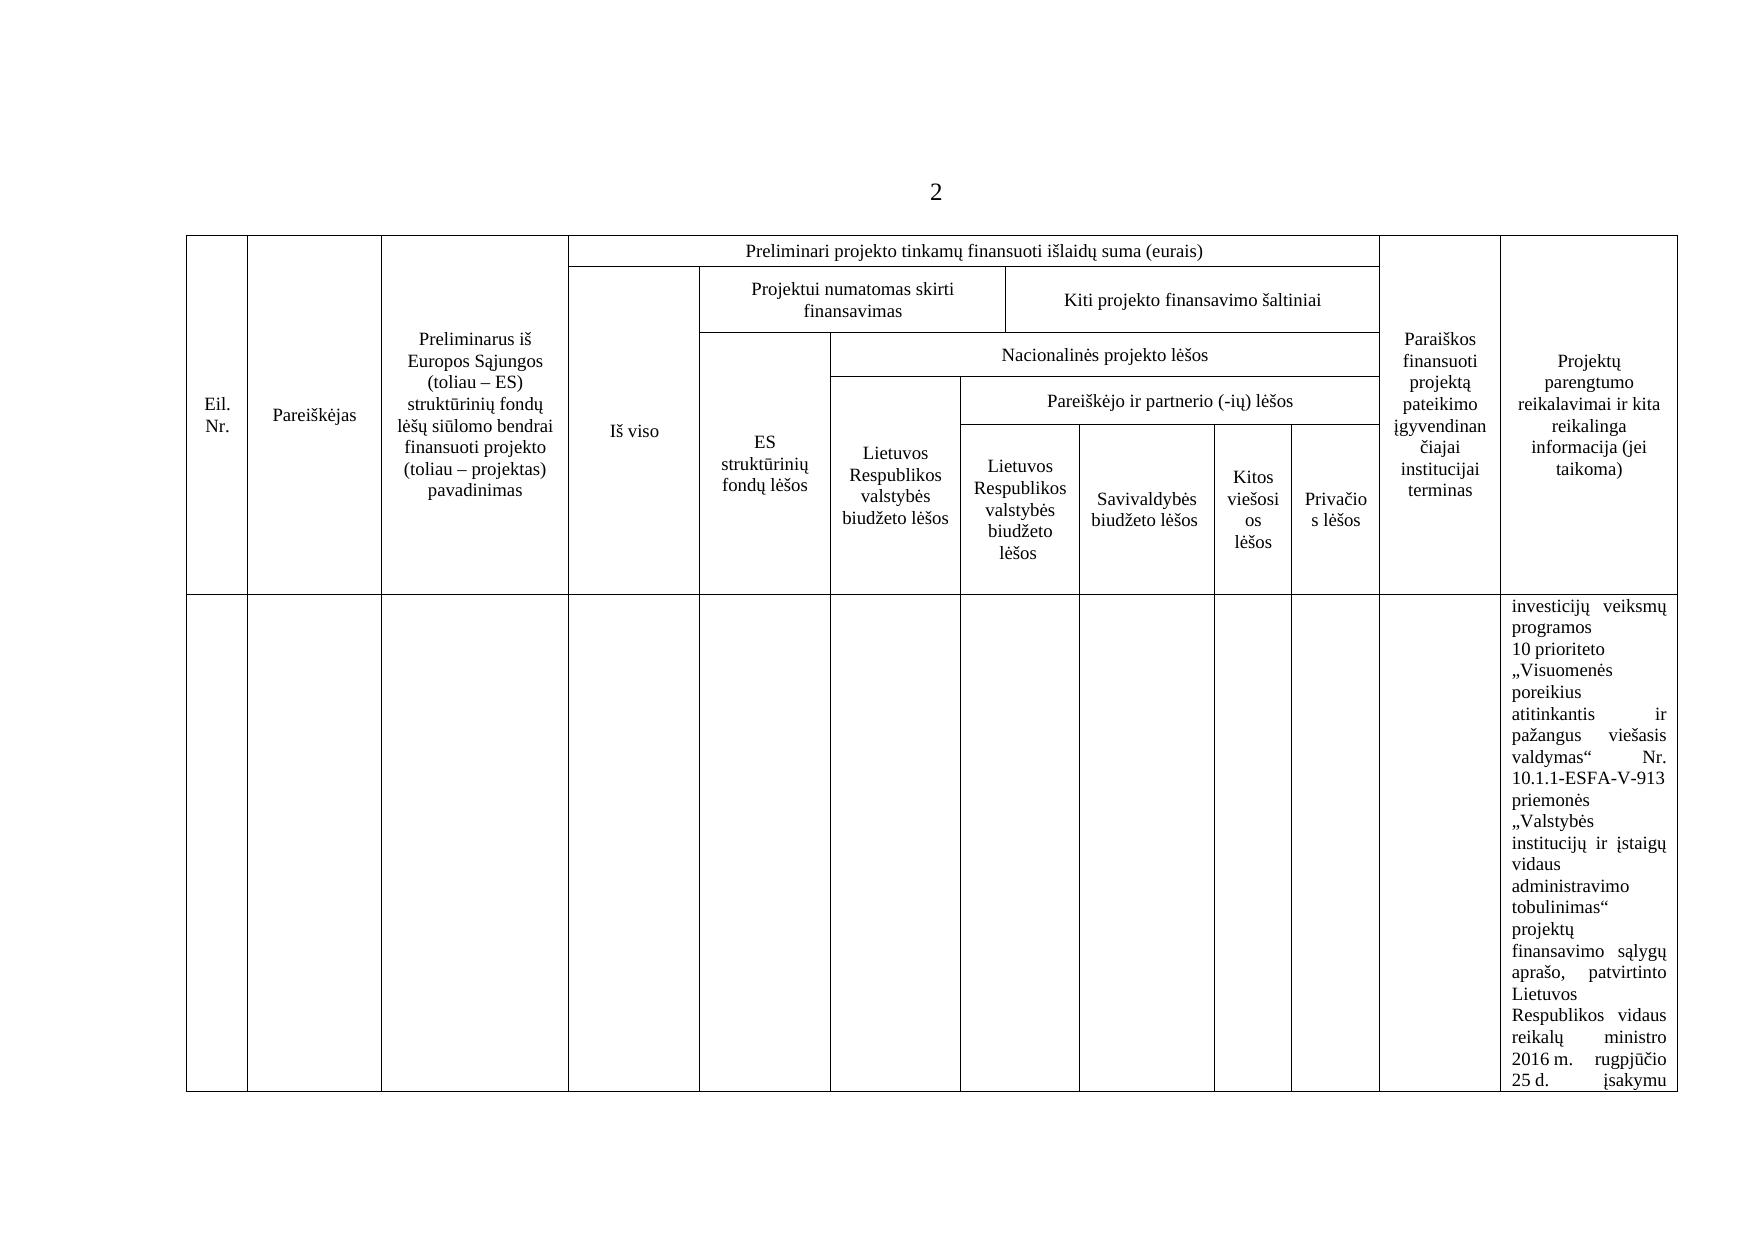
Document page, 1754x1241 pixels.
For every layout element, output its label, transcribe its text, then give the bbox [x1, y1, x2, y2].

table_cell [1380, 595, 1500, 1091]
table_cell [1292, 595, 1379, 1091]
table_cell Lietuvos Respublikos valstybės biudžeto lėšos [831, 377, 960, 593]
table_header Preliminarus iš Europos Sąjungos (toliau – ES) struktūrinių fondų lėšų siūlomo bendrai finansuoti projekto (toliau – projektas) pavadinimas [382, 236, 568, 593]
table_cell [1080, 595, 1214, 1091]
table_cell Nacionalinės projekto lėšos [831, 333, 1379, 376]
table_header [1678, 235, 1683, 266]
table_cell Savivaldybės biudžeto lėšos [1080, 425, 1214, 593]
table_cell Iš viso [569, 267, 699, 593]
table_cell Pareiškėjo ir partnerio (-ių) lėšos [961, 377, 1379, 424]
table_cell [187, 595, 247, 1091]
table_header Paraiškos finansuoti projektą pateikimo įgyvendinančiajai institucijai terminas [1380, 236, 1500, 593]
table_cell ES struktūrinių fondų lėšos [700, 333, 830, 593]
table_header Pareiškėjas [248, 236, 381, 593]
table_cell [1678, 376, 1683, 424]
table_cell Lietuvos Respublikos valstybės biudžeto lėšos [961, 425, 1079, 593]
table_cell [831, 595, 960, 1091]
table_cell [700, 595, 830, 1091]
table_cell Projektui numatomas skirti finansavimas [700, 267, 1005, 332]
table_header Preliminari projekto tinkamų finansuoti išlaidų suma (eurais) [569, 236, 1379, 266]
table_cell [1678, 424, 1683, 593]
table_cell [1678, 332, 1683, 376]
table_cell [1678, 266, 1683, 332]
table_cell [961, 595, 1079, 1091]
table_cell Privačios lėšos [1292, 425, 1379, 593]
table_cell Kiti projekto finansavimo šaltiniai [1006, 267, 1379, 332]
table_cell investicijų veiksmų programos 10 prioriteto „Visuomenės poreikius atitinkantis ir pažangus viešasis valdymas“ Nr. 10.1.1-ESFA-V-913 priemonės „Valstybės institucijų ir įstaigų vidaus administravimo tobulinimas“ projektų finansavimo sąlygų aprašo, patvirtinto Lietuvos Respublikos vidaus reikalų ministro 2016 m. rugpjūčio 25 d. įsakymu [1501, 595, 1677, 1091]
table_header Projektų parengtumo reikalavimai ir kita reikalinga informacija (jei taikoma) [1501, 236, 1677, 593]
table_cell [1215, 595, 1291, 1091]
table_cell [248, 595, 381, 1091]
table_cell Kitos viešosios lėšos [1215, 425, 1291, 593]
table_cell [569, 595, 699, 1091]
table_cell [1678, 594, 1683, 1091]
table_cell [382, 595, 568, 1091]
table_header Eil. Nr. [187, 236, 247, 593]
